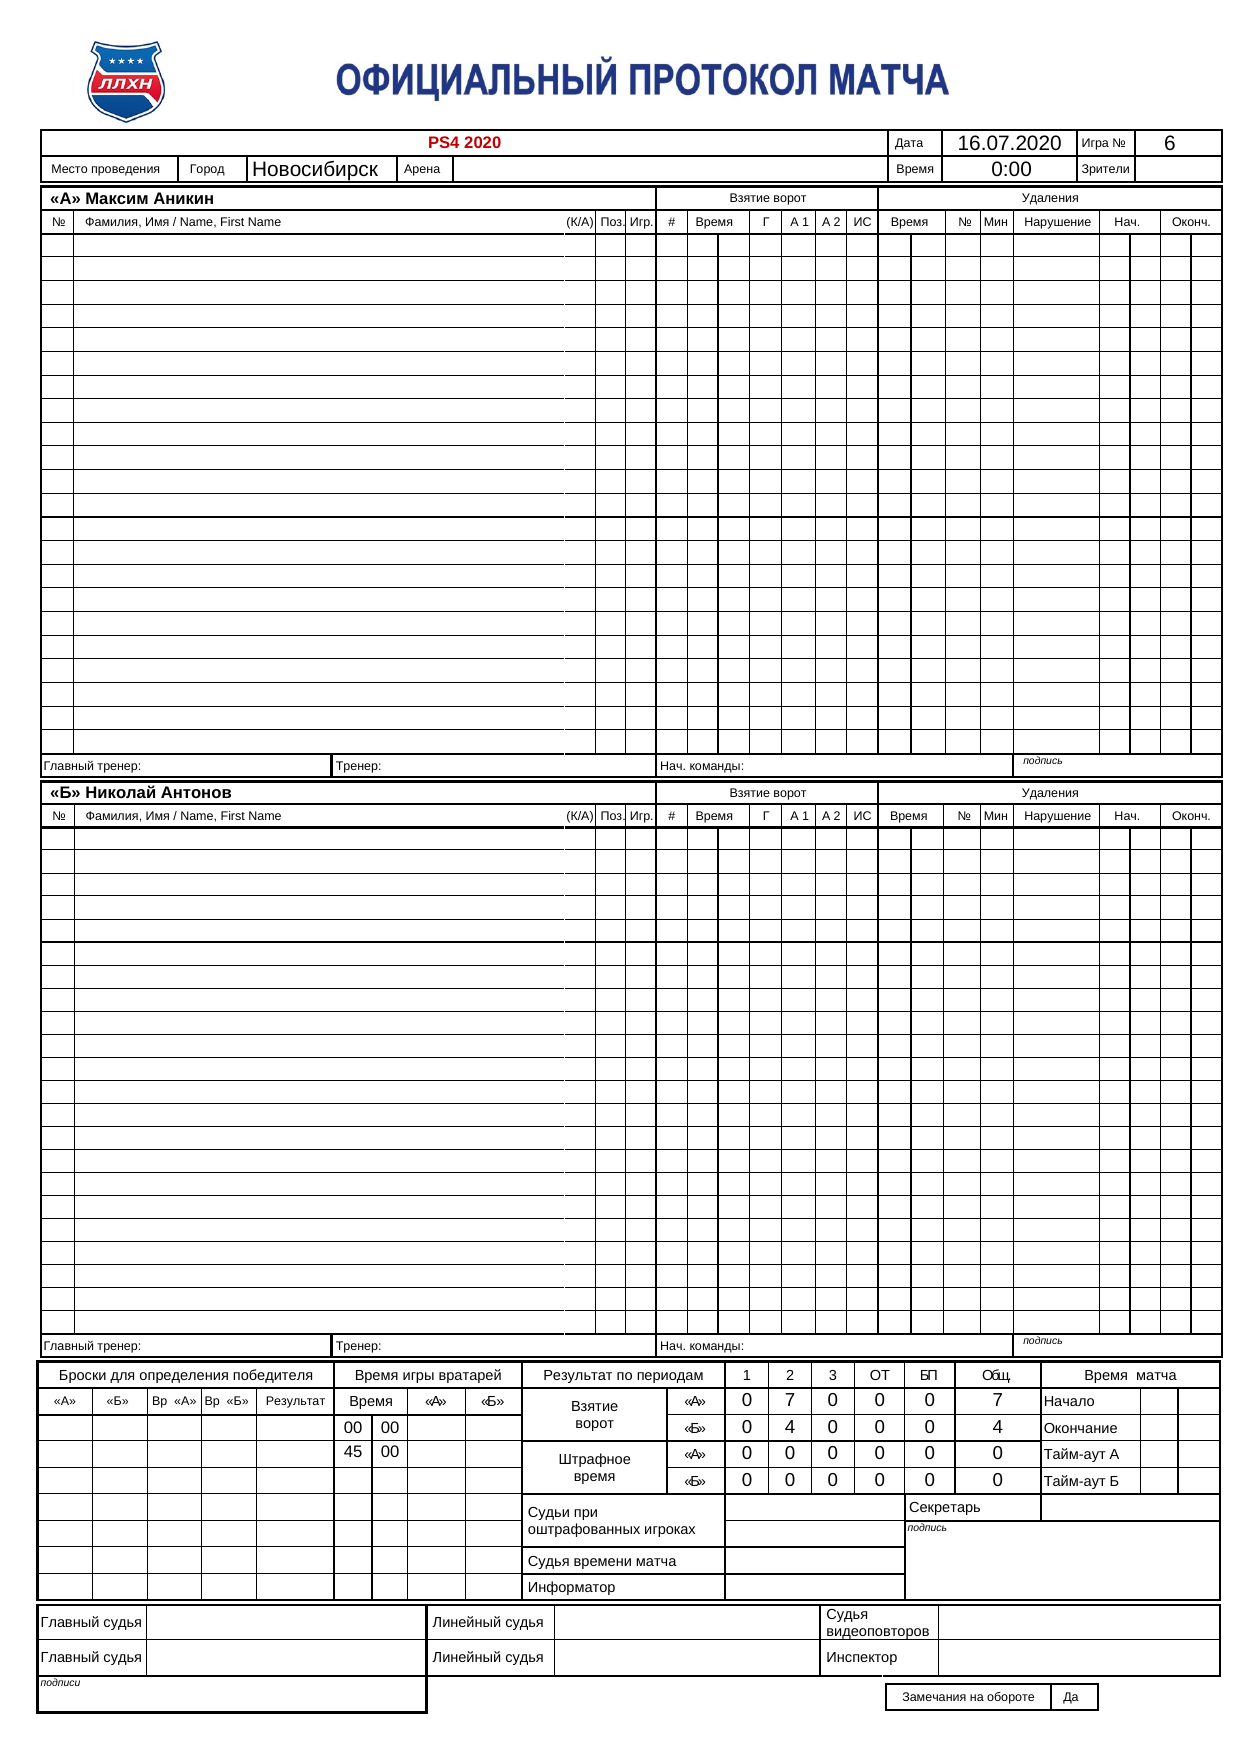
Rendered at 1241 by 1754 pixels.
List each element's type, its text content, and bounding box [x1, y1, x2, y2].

table_header Время матча [1042, 1363, 1219, 1387]
table_cell [816, 920, 846, 941]
table_cell Судьи при оштрафованных игроках [523, 1495, 724, 1546]
table_cell [782, 1242, 815, 1264]
table_cell [657, 494, 687, 516]
table_cell [257, 1494, 333, 1520]
table_cell [565, 1196, 595, 1218]
table_cell [75, 1288, 564, 1310]
table_cell [816, 446, 846, 469]
table_cell [912, 305, 945, 327]
table_cell [657, 423, 687, 445]
table_cell [335, 1574, 371, 1599]
table_cell [782, 1173, 815, 1195]
table_cell [74, 423, 564, 445]
table_cell [981, 659, 1013, 682]
table_cell [944, 1196, 980, 1218]
table_cell [912, 494, 945, 516]
table_cell [782, 683, 815, 706]
table_cell [847, 989, 877, 1011]
table_cell [626, 612, 655, 634]
table_cell [1042, 1495, 1219, 1520]
table_cell [816, 683, 846, 706]
table_cell [1131, 874, 1160, 895]
table_cell [565, 257, 595, 280]
table_cell [688, 1104, 717, 1126]
table_cell [42, 1219, 74, 1241]
table_cell [912, 1035, 943, 1057]
table_cell [944, 1127, 980, 1149]
table_cell Зрители [1078, 157, 1134, 181]
table_cell Тайм-аут Б [1042, 1468, 1140, 1493]
table_cell [626, 305, 655, 327]
table_cell [688, 518, 717, 540]
table_cell [1131, 1081, 1160, 1103]
table_cell [1100, 920, 1129, 941]
table_cell [750, 446, 781, 469]
table_cell [879, 966, 910, 987]
table_cell [1161, 1219, 1190, 1241]
table_cell [981, 683, 1013, 706]
table_cell [719, 1150, 749, 1172]
table_cell [981, 874, 1013, 895]
table_cell [74, 399, 564, 422]
table_cell [912, 1242, 943, 1264]
table_cell [1161, 896, 1190, 918]
table_cell [626, 1311, 655, 1333]
table_cell [1014, 636, 1099, 658]
table_cell [596, 376, 625, 398]
table_cell [1014, 1311, 1099, 1333]
table_cell [782, 1127, 815, 1149]
table_cell [1014, 1265, 1099, 1287]
table_cell Г [750, 805, 781, 826]
table_cell [1192, 235, 1221, 256]
table_cell [946, 707, 980, 729]
table_cell [688, 235, 717, 256]
table_cell [1161, 966, 1190, 987]
table_cell [847, 874, 877, 895]
table_header «Б» Николай Антонов [42, 783, 655, 803]
table_cell [657, 588, 687, 611]
table_cell [1131, 943, 1160, 964]
table_cell [981, 966, 1013, 987]
table_cell [782, 1265, 815, 1287]
table_cell [626, 541, 655, 564]
table_cell [944, 829, 980, 849]
table_cell [847, 305, 877, 327]
table_cell [719, 730, 749, 753]
table_cell [596, 352, 625, 374]
table_cell [688, 1058, 717, 1079]
table_cell [373, 1547, 407, 1573]
table_cell [1100, 446, 1129, 469]
table_cell 7 [956, 1389, 1040, 1413]
table_cell [912, 1058, 943, 1079]
table_cell [1131, 1104, 1160, 1126]
table_cell [565, 989, 595, 1011]
table_cell [1161, 423, 1190, 445]
table_cell [626, 518, 655, 540]
table_cell [981, 707, 1013, 729]
table_cell [1014, 943, 1099, 964]
table_cell Фамилия, Имя / Name, First Name [74, 211, 565, 233]
table_cell [657, 470, 687, 493]
table_header 2 [769, 1363, 811, 1387]
table_cell [42, 1173, 74, 1195]
table_cell [981, 541, 1013, 564]
table_cell [719, 874, 749, 895]
table_cell [847, 829, 877, 849]
table_header Время игры вратарей [335, 1363, 521, 1387]
table_cell [1014, 612, 1099, 634]
table_cell [981, 1012, 1013, 1033]
table_cell 00 [373, 1441, 407, 1467]
table_cell # [657, 805, 687, 826]
table_cell [74, 612, 564, 634]
table_cell [1014, 1104, 1099, 1126]
table_cell [1100, 1127, 1129, 1149]
table_cell [74, 446, 564, 469]
table_cell [782, 920, 815, 941]
table_cell [1192, 874, 1221, 895]
table_cell [1192, 1150, 1221, 1172]
table_cell [912, 1265, 943, 1287]
table_cell [816, 235, 846, 256]
table_cell [1014, 588, 1099, 611]
table_cell [981, 1058, 1013, 1079]
table_cell [42, 850, 74, 872]
table_cell [816, 989, 846, 1011]
table_cell [626, 1173, 655, 1195]
table_cell [1161, 281, 1190, 303]
table_header Дата [889, 131, 941, 155]
table_cell [688, 920, 717, 941]
table_cell [1100, 1265, 1129, 1287]
table_cell 4 [769, 1415, 811, 1440]
table_cell [596, 989, 625, 1011]
table_cell [847, 1242, 877, 1264]
table_cell [981, 920, 1013, 941]
table_cell [688, 305, 717, 327]
table_cell [879, 1104, 910, 1126]
table_cell [596, 235, 625, 256]
table_cell [596, 730, 625, 753]
table_cell [1100, 966, 1129, 987]
table_cell [1141, 1468, 1177, 1493]
table_cell [39, 1574, 92, 1599]
table_cell Окончание [1042, 1415, 1140, 1440]
table_cell Секретарь [906, 1495, 1040, 1520]
table_cell [816, 352, 846, 374]
table_cell [626, 943, 655, 964]
table_cell [879, 423, 910, 445]
table_cell [39, 1521, 92, 1546]
table_cell [42, 683, 73, 706]
table_cell [596, 683, 625, 706]
table_cell Тренер: [333, 1335, 655, 1356]
table_cell [847, 659, 877, 682]
table_cell [719, 850, 749, 872]
table_cell [408, 1416, 465, 1440]
table_cell [596, 257, 625, 280]
table_cell [1100, 683, 1129, 706]
table_cell [626, 565, 655, 587]
table_cell [42, 1035, 74, 1057]
table_cell [1192, 612, 1221, 634]
table_cell [42, 1288, 74, 1310]
table_cell [1131, 257, 1160, 280]
table_cell [719, 612, 749, 634]
table_cell [816, 1058, 846, 1079]
table_cell [750, 707, 781, 729]
table_cell [1192, 659, 1221, 682]
table_cell [816, 1242, 846, 1264]
table_cell [688, 588, 717, 611]
table_cell [847, 376, 877, 398]
table_cell [657, 1081, 687, 1103]
table_cell [879, 683, 910, 706]
table_cell [1014, 920, 1099, 941]
table_cell [1131, 352, 1160, 374]
table_cell [565, 494, 595, 516]
table_header «А» Максим Аникин [42, 188, 655, 209]
table_cell [1161, 1058, 1190, 1079]
table_cell [944, 850, 980, 872]
table_cell [912, 541, 945, 564]
table_cell [688, 989, 717, 1011]
table_cell [750, 683, 781, 706]
table_cell [657, 305, 687, 327]
table_cell Нач. команды: [657, 1335, 1012, 1356]
table_cell 45 [335, 1441, 371, 1467]
table_cell [626, 1150, 655, 1172]
table_cell ИС [847, 211, 877, 233]
table_cell [565, 423, 595, 445]
table_cell [1100, 1196, 1129, 1218]
table_cell [626, 874, 655, 895]
table_cell Оконч. [1161, 805, 1221, 826]
table_cell [596, 1311, 625, 1333]
table_cell [879, 1219, 910, 1241]
table_cell [719, 399, 749, 422]
table_cell [657, 1035, 687, 1057]
table_cell [688, 1035, 717, 1057]
table_cell [847, 1219, 877, 1241]
table_cell [565, 1104, 595, 1126]
table_cell [946, 376, 980, 398]
table_cell Главный тренер: [42, 1335, 330, 1356]
table_cell [42, 1127, 74, 1149]
table_cell [816, 1311, 846, 1333]
table_cell «Б» [668, 1468, 724, 1493]
table_cell Нарушение [1014, 805, 1099, 826]
table_cell [912, 399, 945, 422]
table_cell [657, 446, 687, 469]
table_cell [626, 636, 655, 658]
table_cell [879, 1150, 910, 1172]
table_cell [596, 612, 625, 634]
table_cell [148, 1521, 201, 1546]
table_cell [688, 1127, 717, 1149]
table_cell [1192, 352, 1221, 374]
table_cell [816, 281, 846, 303]
table_cell [750, 541, 781, 564]
table_cell [847, 1150, 877, 1172]
table_cell 00 [335, 1416, 371, 1440]
table_cell [782, 1058, 815, 1079]
table_cell [981, 518, 1013, 540]
table_cell [1161, 1127, 1190, 1149]
table_cell [750, 352, 781, 374]
table_cell подписи [39, 1677, 425, 1711]
table_cell 0 [769, 1442, 811, 1467]
table_cell Главный судья [39, 1606, 146, 1639]
table_cell [1131, 850, 1160, 872]
table_cell [565, 518, 595, 540]
table_cell [596, 281, 625, 303]
table_cell [1131, 376, 1160, 398]
table_cell [944, 1058, 980, 1079]
table_cell [912, 943, 943, 964]
table_cell [596, 518, 625, 540]
table_cell [626, 1104, 655, 1126]
table_cell [688, 1081, 717, 1103]
table_cell [75, 1150, 564, 1172]
table_cell [1131, 1265, 1160, 1287]
table_cell Линейный судья [428, 1640, 554, 1675]
table_cell [719, 470, 749, 493]
table_cell [981, 565, 1013, 587]
table_cell [657, 989, 687, 1011]
table_header 16.07.2020 [943, 131, 1076, 155]
table_cell [1192, 541, 1221, 564]
table_cell [688, 494, 717, 516]
table_cell [626, 423, 655, 445]
table_cell [1179, 1389, 1219, 1413]
table_header Да [1052, 1685, 1097, 1709]
table_cell [912, 423, 945, 445]
table_cell [782, 829, 815, 849]
table_cell [782, 1311, 815, 1333]
table_cell [782, 328, 815, 351]
table_cell [1014, 281, 1099, 303]
table_cell [1192, 423, 1221, 445]
table_cell № [42, 211, 73, 233]
table_cell № [42, 805, 74, 826]
table_cell [1100, 659, 1129, 682]
table_cell [42, 565, 73, 587]
table_cell [879, 1127, 910, 1149]
table_cell [626, 257, 655, 280]
table_cell [1192, 588, 1221, 611]
table_cell [944, 874, 980, 895]
table_cell [565, 896, 595, 918]
table_cell [782, 659, 815, 682]
table_cell [1099, 1682, 1220, 1711]
table_cell [42, 730, 73, 753]
table_cell [42, 1242, 74, 1264]
table_cell [816, 588, 846, 611]
table_cell [75, 1081, 564, 1103]
table_cell [75, 1012, 564, 1033]
table_cell [912, 1012, 943, 1033]
table_cell [335, 1468, 371, 1493]
table_cell [75, 829, 564, 849]
table_cell [879, 1035, 910, 1057]
table_cell [596, 1288, 625, 1310]
table_cell [1100, 588, 1129, 611]
table_cell [981, 376, 1013, 398]
table_cell [596, 636, 625, 658]
table_cell [1192, 470, 1221, 493]
table_cell [782, 257, 815, 280]
table_cell [1192, 636, 1221, 658]
table_cell [847, 1104, 877, 1126]
table_cell [719, 423, 749, 445]
table_cell [688, 874, 717, 895]
table_cell [335, 1521, 371, 1546]
table_cell [42, 376, 73, 398]
table_cell [1131, 399, 1160, 422]
table_cell [847, 541, 877, 564]
table_cell [816, 1173, 846, 1195]
table_cell [75, 1219, 564, 1241]
table_cell [596, 399, 625, 422]
table_cell [555, 1606, 819, 1639]
table_cell [1131, 707, 1160, 729]
table_cell [626, 730, 655, 753]
table_cell [1161, 399, 1190, 422]
table_cell [565, 328, 595, 351]
table_cell [657, 1288, 687, 1310]
table_cell [1131, 896, 1160, 918]
table_cell [847, 1265, 877, 1287]
table_cell [981, 235, 1013, 256]
table_cell [816, 1104, 846, 1126]
table_cell [408, 1441, 465, 1467]
table_cell [719, 1288, 749, 1310]
table_cell [565, 707, 595, 729]
table_cell [1161, 352, 1190, 374]
table_cell [1161, 1265, 1190, 1287]
table_cell [596, 1242, 625, 1264]
table_cell [816, 850, 846, 872]
table_cell [1161, 989, 1190, 1011]
table_cell (К/А) [565, 805, 595, 826]
table_cell [657, 683, 687, 706]
table_cell [719, 305, 749, 327]
table_cell [782, 470, 815, 493]
table_cell [42, 874, 74, 895]
table_cell [847, 943, 877, 964]
table_cell [816, 565, 846, 587]
table_cell [688, 352, 717, 374]
table_cell [1161, 920, 1190, 941]
table_cell [42, 1265, 74, 1287]
table_cell [750, 989, 781, 1011]
table_cell [42, 1012, 74, 1033]
table_cell [75, 1127, 564, 1149]
table_cell Результат [257, 1389, 333, 1413]
picture [5, 28, 1179, 129]
table_cell [688, 636, 717, 658]
table_cell [596, 305, 625, 327]
table_cell [1179, 1441, 1219, 1467]
table_cell [688, 1173, 717, 1195]
table_cell [596, 565, 625, 587]
table_cell [1100, 257, 1129, 280]
table_cell [719, 494, 749, 516]
table_cell [879, 470, 910, 493]
table_cell [816, 1127, 846, 1149]
table_header Взятие ворот [657, 188, 877, 209]
table_cell [657, 730, 687, 753]
table_cell # [657, 211, 687, 233]
table_cell [1192, 1012, 1221, 1033]
table_cell [202, 1574, 256, 1599]
table_cell Фамилия, Имя / Name, First Name [75, 805, 565, 826]
table_cell [565, 565, 595, 587]
table_cell 0 [726, 1389, 768, 1413]
table_cell [688, 541, 717, 564]
table_cell [93, 1416, 147, 1440]
table_cell [657, 1173, 687, 1195]
table_cell [657, 896, 687, 918]
table_cell [565, 659, 595, 682]
table_cell Нач. [1100, 805, 1160, 826]
table_cell [596, 943, 625, 964]
table_cell [944, 1012, 980, 1033]
table_cell «А» [668, 1442, 724, 1467]
table_cell [626, 1265, 655, 1287]
table_cell [688, 730, 717, 753]
table_cell [719, 707, 749, 729]
table_cell [1192, 257, 1221, 280]
table_cell [847, 446, 877, 469]
table_cell [408, 1468, 465, 1493]
table_cell [1100, 376, 1129, 398]
table_cell [1161, 376, 1190, 398]
table_cell [1161, 446, 1190, 469]
table_cell [816, 541, 846, 564]
table_cell [596, 1081, 625, 1103]
table_cell [912, 850, 943, 872]
table_cell [750, 588, 781, 611]
table_cell [626, 659, 655, 682]
table_cell [626, 896, 655, 918]
table_cell 7 [769, 1389, 811, 1413]
table_cell [719, 1242, 749, 1264]
table_cell [946, 612, 980, 634]
table_cell [912, 989, 943, 1011]
table_cell [1131, 305, 1160, 327]
table_cell [1014, 1288, 1099, 1310]
table_cell [719, 1035, 749, 1057]
table_cell [75, 1058, 564, 1079]
table_cell [1014, 470, 1099, 493]
table_cell [1131, 1012, 1160, 1033]
table_cell [944, 1265, 980, 1287]
table_cell [657, 399, 687, 422]
table_cell [1014, 1173, 1099, 1195]
table_cell [946, 659, 980, 682]
table_cell [42, 1311, 74, 1333]
table_cell [1014, 1196, 1099, 1218]
table_cell [912, 683, 945, 706]
table_cell [981, 423, 1013, 445]
table_cell [750, 850, 781, 872]
table_cell [1014, 1058, 1099, 1079]
table_cell [688, 1219, 717, 1241]
table_cell [596, 1104, 625, 1126]
table_cell Взятие ворот [523, 1389, 666, 1440]
table_cell [688, 281, 717, 303]
table_cell подпись [1014, 1335, 1221, 1356]
table_cell [750, 730, 781, 753]
table_cell [1141, 1415, 1177, 1440]
table_cell А 1 [782, 805, 815, 826]
table_cell [946, 281, 980, 303]
table_cell [879, 850, 910, 872]
table_cell [750, 1035, 781, 1057]
table_cell [816, 896, 846, 918]
table_cell «А» [408, 1389, 465, 1413]
table_cell [750, 281, 781, 303]
table_cell 0 [769, 1468, 811, 1493]
table_cell [879, 1242, 910, 1264]
table_cell [750, 612, 781, 634]
table_cell [1100, 423, 1129, 445]
table_cell [688, 446, 717, 469]
table_cell [657, 874, 687, 895]
table_header 3 [812, 1363, 854, 1387]
table_cell [657, 1265, 687, 1287]
table_cell [1014, 1035, 1099, 1057]
table_cell [1131, 636, 1160, 658]
table_cell 0 [812, 1468, 854, 1493]
table_cell 0 [905, 1389, 954, 1413]
table_cell [816, 1081, 846, 1103]
table_cell [1179, 1468, 1219, 1493]
table_header Результат по периодам [523, 1363, 724, 1387]
table_cell [565, 470, 595, 493]
table_cell Тренер: [333, 755, 655, 776]
table_cell [879, 399, 910, 422]
table_cell [93, 1521, 147, 1546]
table_cell [944, 1219, 980, 1241]
table_cell [42, 281, 73, 303]
table_cell «Б» [668, 1415, 724, 1440]
table_cell [750, 636, 781, 658]
table_cell [981, 1311, 1013, 1333]
table_cell [879, 1081, 910, 1103]
table_cell [626, 1288, 655, 1310]
table_cell [912, 257, 945, 280]
table_cell [719, 328, 749, 351]
table_cell [39, 1441, 92, 1467]
table_cell Вр «А» [148, 1389, 201, 1413]
table_cell Поз. [596, 805, 625, 826]
table_cell 0 [812, 1442, 854, 1467]
table_cell [879, 730, 910, 753]
table_cell [626, 1219, 655, 1241]
table_cell [1161, 305, 1190, 327]
table_cell [42, 423, 73, 445]
table_cell [596, 1035, 625, 1057]
table_cell [726, 1521, 904, 1546]
table_cell [816, 874, 846, 895]
table_cell [202, 1416, 256, 1440]
table_cell [626, 829, 655, 849]
table_cell [719, 1127, 749, 1149]
table_cell [565, 1150, 595, 1172]
table_cell А 1 [782, 211, 815, 233]
table_cell [373, 1468, 407, 1493]
table_cell [981, 1035, 1013, 1057]
table_cell [688, 1288, 717, 1310]
table_cell [42, 659, 73, 682]
table_cell [596, 1219, 625, 1241]
table_cell [1100, 470, 1129, 493]
table_cell [912, 829, 943, 849]
table_cell Г [750, 211, 781, 233]
table_cell Главный тренер: [42, 755, 330, 776]
table_cell [596, 541, 625, 564]
table_cell [719, 920, 749, 941]
table_cell [657, 659, 687, 682]
table_cell [1161, 1311, 1190, 1333]
table_cell [847, 1035, 877, 1057]
table_cell [816, 636, 846, 658]
table_cell [42, 257, 73, 280]
table_cell [75, 1242, 564, 1264]
table_cell [944, 1081, 980, 1103]
table_cell [596, 1012, 625, 1033]
table_cell [1192, 565, 1221, 587]
table_cell [466, 1547, 521, 1573]
table_cell [981, 588, 1013, 611]
table_cell [42, 943, 74, 964]
table_cell [782, 943, 815, 964]
table_cell [688, 829, 717, 849]
table_cell [879, 920, 910, 941]
table_cell [981, 850, 1013, 872]
table_cell [596, 920, 625, 941]
table_cell [944, 1150, 980, 1172]
table_cell [981, 1104, 1013, 1126]
table_cell [981, 1150, 1013, 1172]
table_cell [688, 257, 717, 280]
table_cell [981, 1219, 1013, 1241]
table_cell [981, 896, 1013, 918]
table_cell [719, 235, 749, 256]
table_cell [912, 470, 945, 493]
table_cell [1192, 399, 1221, 422]
table_cell [565, 1265, 595, 1287]
table_cell [1100, 850, 1129, 872]
table_cell [565, 352, 595, 374]
table_cell [688, 612, 717, 634]
table_cell [74, 257, 564, 280]
table_cell [1192, 1127, 1221, 1149]
table_cell Оконч. [1161, 211, 1221, 233]
table_cell [657, 352, 687, 374]
table_cell [1100, 829, 1129, 849]
table_cell [1131, 518, 1160, 540]
table_cell [750, 1104, 781, 1126]
table_cell [879, 829, 910, 849]
table_cell [782, 1012, 815, 1033]
table_cell [626, 1012, 655, 1033]
table_cell [1014, 376, 1099, 398]
table_cell [719, 281, 749, 303]
table_cell [1100, 235, 1129, 256]
table_cell [596, 588, 625, 611]
table_cell [657, 920, 687, 941]
table_cell [688, 1150, 717, 1172]
table_cell [42, 636, 73, 658]
table_cell [626, 989, 655, 1011]
table_cell [1100, 1173, 1129, 1195]
table_cell [1100, 896, 1129, 918]
table_cell [782, 399, 815, 422]
table_cell [1100, 518, 1129, 540]
table_cell [1100, 636, 1129, 658]
table_cell [879, 257, 910, 280]
table_cell [74, 305, 564, 327]
table_cell [657, 376, 687, 398]
table_cell [1192, 1035, 1221, 1057]
table_header 6 [1136, 131, 1221, 155]
table_cell [981, 257, 1013, 280]
table_cell [596, 1058, 625, 1079]
table_cell [565, 1311, 595, 1333]
table_cell [1131, 730, 1160, 753]
table_cell [1014, 565, 1099, 587]
table_cell [719, 659, 749, 682]
table_cell [1131, 281, 1160, 303]
table_cell [1192, 707, 1221, 729]
table_cell [719, 1012, 749, 1033]
table_cell [750, 423, 781, 445]
table_cell [428, 1677, 882, 1711]
table_cell [257, 1521, 333, 1546]
table_cell [202, 1494, 256, 1520]
table_cell [879, 352, 910, 374]
table_cell [74, 235, 564, 256]
table_cell [657, 1150, 687, 1172]
table_cell [466, 1416, 521, 1440]
table_cell [879, 874, 910, 895]
table_cell [816, 376, 846, 398]
table_cell [565, 399, 595, 422]
table_cell [74, 541, 564, 564]
table_cell [847, 235, 877, 256]
table_cell № [944, 805, 980, 826]
table_cell [847, 683, 877, 706]
table_cell [944, 1242, 980, 1264]
table_cell [626, 494, 655, 516]
table_cell [1100, 874, 1129, 895]
table_cell [782, 518, 815, 540]
table_cell [657, 1196, 687, 1218]
table_cell [596, 829, 625, 849]
table_cell [626, 470, 655, 493]
table_cell [408, 1574, 465, 1599]
table_cell [74, 707, 564, 729]
table_cell [719, 943, 749, 964]
table_cell [657, 1311, 687, 1333]
table_cell [879, 1173, 910, 1195]
table_cell [1161, 1196, 1190, 1218]
table_cell [42, 707, 73, 729]
table_cell [657, 636, 687, 658]
table_cell [688, 707, 717, 729]
table_cell [75, 1196, 564, 1218]
table_cell [750, 1242, 781, 1264]
table_cell [75, 1311, 564, 1333]
table_cell [750, 966, 781, 987]
table_cell [816, 730, 846, 753]
table_cell [944, 989, 980, 1011]
table_cell [1014, 423, 1099, 445]
table_cell [657, 565, 687, 587]
table_cell Поз. [596, 211, 625, 233]
table_cell [626, 588, 655, 611]
table_cell [750, 1311, 781, 1333]
table_cell [847, 423, 877, 445]
table_cell [42, 446, 73, 469]
table_cell [782, 1288, 815, 1310]
table_cell [257, 1547, 333, 1573]
table_cell [1161, 1242, 1190, 1264]
table_cell [944, 966, 980, 987]
table_cell [750, 1219, 781, 1241]
table_header Общ. [956, 1363, 1040, 1387]
table_cell [1131, 588, 1160, 611]
table_cell [688, 896, 717, 918]
table_cell [1014, 328, 1099, 351]
table_cell [1192, 920, 1221, 941]
table_cell [719, 376, 749, 398]
table_cell [719, 636, 749, 658]
table_cell [565, 1219, 595, 1241]
table_cell [1192, 494, 1221, 516]
table_cell [657, 257, 687, 280]
table_cell [1192, 1219, 1221, 1241]
table_cell [688, 659, 717, 682]
table_cell [1161, 829, 1190, 849]
table_cell [912, 1196, 943, 1218]
table_cell [1161, 943, 1190, 964]
table_cell [1192, 829, 1221, 849]
table_cell [42, 612, 73, 634]
table_cell [75, 1173, 564, 1195]
table_cell [596, 1173, 625, 1195]
table_cell [1161, 1150, 1190, 1172]
table_cell [74, 683, 564, 706]
table_cell [93, 1547, 147, 1573]
table_cell [719, 1058, 749, 1079]
table_cell [42, 1104, 74, 1126]
table_cell [946, 328, 980, 351]
table_cell [75, 920, 564, 941]
table_cell [408, 1521, 465, 1546]
table_cell [1179, 1415, 1219, 1440]
table_cell [719, 829, 749, 849]
table_cell Место проведения [42, 157, 177, 181]
table_cell [816, 1150, 846, 1172]
table_cell [565, 588, 595, 611]
table_cell [1014, 352, 1099, 374]
table_cell [688, 470, 717, 493]
table_cell [42, 829, 74, 849]
table_cell [1131, 1173, 1160, 1195]
table_cell [1014, 1012, 1099, 1033]
table_cell [1014, 305, 1099, 327]
table_cell подпись [1014, 755, 1221, 776]
table_cell [1014, 829, 1099, 849]
table_cell [74, 376, 564, 398]
table_cell [1161, 1288, 1190, 1310]
table_cell 0 [905, 1468, 954, 1493]
table_cell [719, 565, 749, 587]
table_cell [1192, 1265, 1221, 1287]
table_cell [1192, 730, 1221, 753]
table_cell [816, 1219, 846, 1241]
table_cell [1192, 305, 1221, 327]
table_cell [1014, 494, 1099, 516]
table_cell [750, 1288, 781, 1310]
table_cell [1131, 966, 1160, 987]
table_cell [565, 683, 595, 706]
table_cell Главный судья [39, 1640, 146, 1675]
table_cell [42, 352, 73, 374]
table_cell [981, 612, 1013, 634]
table_cell [1131, 470, 1160, 493]
table_cell [816, 305, 846, 327]
table_cell [1131, 1288, 1160, 1310]
table_cell [202, 1547, 256, 1573]
table_cell [782, 305, 815, 327]
table_cell [1131, 829, 1160, 849]
table_cell [1161, 612, 1190, 634]
table_cell [74, 518, 564, 540]
table_cell [816, 1265, 846, 1287]
table_cell [1131, 328, 1160, 351]
table_cell [688, 1012, 717, 1033]
table_cell [1131, 235, 1160, 256]
table_cell [847, 1173, 877, 1195]
table_cell [1100, 1012, 1129, 1033]
table_cell [750, 1150, 781, 1172]
table_cell [42, 1150, 74, 1172]
table_cell [912, 376, 945, 398]
table_cell [373, 1574, 407, 1599]
table_cell [466, 1468, 521, 1493]
table_cell [879, 328, 910, 351]
table_cell [847, 636, 877, 658]
table_cell [782, 1081, 815, 1103]
table_cell Судья времени матча [523, 1548, 724, 1573]
table_cell [626, 966, 655, 987]
table_cell [816, 1035, 846, 1057]
table_cell [719, 352, 749, 374]
table_cell [373, 1521, 407, 1546]
table_cell [750, 1058, 781, 1079]
table_cell [816, 470, 846, 493]
table_cell [782, 874, 815, 895]
table_cell [257, 1468, 333, 1493]
table_cell [657, 1242, 687, 1264]
table_cell [946, 588, 980, 611]
table_cell [688, 943, 717, 964]
table_cell [912, 235, 945, 256]
table_cell [879, 989, 910, 1011]
table_cell [657, 612, 687, 634]
table_cell [657, 1219, 687, 1241]
table_cell [596, 446, 625, 469]
table_cell [596, 1127, 625, 1149]
table_cell [847, 1058, 877, 1079]
table_cell [847, 1196, 877, 1218]
table_cell [1131, 683, 1160, 706]
table_cell [1131, 1311, 1160, 1333]
table_cell [93, 1468, 147, 1493]
table_cell [1161, 874, 1190, 895]
table_cell [688, 328, 717, 351]
table_cell Тайм-аут А [1042, 1441, 1140, 1467]
table_cell [719, 683, 749, 706]
table_cell [750, 470, 781, 493]
table_cell Нарушение [1014, 211, 1099, 233]
table_cell [42, 235, 73, 256]
table_cell [847, 565, 877, 587]
table_cell [1161, 328, 1190, 351]
table_cell [782, 281, 815, 303]
table_cell [565, 446, 595, 469]
table_header 1 [726, 1363, 768, 1387]
table_cell [1131, 565, 1160, 587]
table_cell [1131, 1127, 1160, 1149]
table_cell [816, 612, 846, 634]
table_cell [1192, 376, 1221, 398]
table_cell [750, 235, 781, 256]
table_cell [1014, 683, 1099, 706]
table_cell [626, 1058, 655, 1079]
table_cell [782, 1035, 815, 1057]
table_cell [626, 1242, 655, 1264]
table_cell [1100, 1104, 1129, 1126]
table_cell [847, 399, 877, 422]
table_cell [1131, 446, 1160, 469]
table_cell [912, 896, 943, 918]
table_cell [1161, 494, 1190, 516]
table_cell [1161, 683, 1190, 706]
table_cell [912, 636, 945, 658]
table_cell [946, 446, 980, 469]
table_cell [879, 659, 910, 682]
table_cell [816, 966, 846, 987]
table_cell [946, 352, 980, 374]
table_cell [565, 1081, 595, 1103]
table_cell 0 [905, 1415, 954, 1440]
table_cell [688, 423, 717, 445]
table_cell [944, 1035, 980, 1057]
table_cell [1014, 707, 1099, 729]
table_cell [981, 829, 1013, 849]
table_cell [879, 707, 910, 729]
table_cell [1100, 1081, 1129, 1103]
table_cell [657, 541, 687, 564]
table_cell [42, 305, 73, 327]
table_cell [946, 423, 980, 445]
table_cell [74, 494, 564, 516]
table_cell [75, 874, 564, 895]
table_cell [750, 305, 781, 327]
table_cell [1131, 494, 1160, 516]
table_cell [912, 966, 943, 987]
table_cell [1014, 1081, 1099, 1103]
table_cell [912, 707, 945, 729]
table_cell [1141, 1389, 1177, 1413]
table_cell [879, 1058, 910, 1079]
table_cell [782, 730, 815, 753]
table_cell [1192, 896, 1221, 918]
table_cell [42, 1081, 74, 1103]
table_cell [847, 518, 877, 540]
table_cell [879, 235, 910, 256]
table_cell [148, 1494, 201, 1520]
table_header Взятие ворот [657, 783, 877, 803]
table_cell [847, 281, 877, 303]
table_cell [847, 257, 877, 280]
table_cell Время [879, 211, 945, 233]
table_cell [1014, 989, 1099, 1011]
table_cell [565, 1242, 595, 1264]
table_cell [981, 446, 1013, 469]
table_cell [75, 1104, 564, 1126]
table_cell [626, 281, 655, 303]
table_cell [719, 1219, 749, 1241]
table_cell [1131, 659, 1160, 682]
table_cell [1100, 1242, 1129, 1264]
table_cell [782, 1104, 815, 1126]
table_cell [879, 612, 910, 634]
table_cell [946, 518, 980, 540]
table_cell [912, 328, 945, 351]
table_cell [719, 1173, 749, 1195]
table_cell [596, 896, 625, 918]
table_cell [1014, 1219, 1099, 1241]
table_cell [466, 1574, 521, 1599]
table_cell [626, 1035, 655, 1057]
table_cell [981, 352, 1013, 374]
table_cell [912, 659, 945, 682]
table_cell [408, 1494, 465, 1520]
table_cell [657, 829, 687, 849]
table_cell [1100, 1058, 1129, 1079]
table_cell [782, 235, 815, 256]
table_cell [946, 730, 980, 753]
table_cell [879, 1012, 910, 1033]
table_cell [1100, 730, 1129, 753]
table_cell [596, 850, 625, 872]
table_cell [879, 281, 910, 303]
table_cell [148, 1547, 201, 1573]
table_cell [565, 920, 595, 941]
table_cell [946, 257, 980, 280]
table_cell [626, 1127, 655, 1149]
table_cell [657, 281, 687, 303]
table_cell [42, 541, 73, 564]
table_cell [565, 874, 595, 895]
table_cell [912, 1104, 943, 1126]
table_cell 0 [855, 1389, 904, 1413]
table_cell [750, 896, 781, 918]
table_cell [1192, 1081, 1221, 1103]
table_header PS4 2020 [42, 131, 887, 155]
table_cell [565, 612, 595, 634]
table_cell [74, 636, 564, 658]
table_cell [626, 1196, 655, 1218]
table_cell [946, 683, 980, 706]
table_cell [657, 1127, 687, 1149]
table_cell Начало [1042, 1389, 1140, 1413]
table_cell [42, 1058, 74, 1079]
table_cell [1100, 352, 1129, 374]
table_cell [1100, 943, 1129, 964]
table_cell [750, 328, 781, 351]
table_cell [782, 850, 815, 872]
table_cell [847, 896, 877, 918]
table_cell [1131, 1196, 1160, 1218]
table_cell [946, 399, 980, 422]
table_cell 00 [373, 1416, 407, 1440]
table_cell [335, 1547, 371, 1573]
table_cell [912, 1288, 943, 1310]
table_cell [657, 1012, 687, 1033]
table_cell [750, 494, 781, 516]
table_cell [596, 423, 625, 445]
table_cell [946, 470, 980, 493]
table_cell [1014, 1242, 1099, 1264]
table_cell [1192, 966, 1221, 987]
table_header Удаления [879, 188, 1221, 209]
table_cell [1014, 257, 1099, 280]
table_cell [1014, 874, 1099, 895]
table_cell [74, 565, 564, 587]
table_cell [1014, 896, 1099, 918]
table_cell [912, 1219, 943, 1241]
table_cell [74, 470, 564, 493]
table_cell [1161, 470, 1190, 493]
table_cell [657, 328, 687, 351]
table_cell [1131, 1219, 1160, 1241]
table_cell [981, 305, 1013, 327]
table_cell [626, 683, 655, 706]
table_cell [657, 850, 687, 872]
table_cell [1161, 1035, 1190, 1057]
table_cell Время [335, 1389, 407, 1413]
table_cell 0 [726, 1442, 768, 1467]
table_cell [1192, 683, 1221, 706]
table_cell [847, 352, 877, 374]
table_cell [1131, 1150, 1160, 1172]
table_cell [946, 305, 980, 327]
table_cell [657, 943, 687, 964]
table_cell [944, 1173, 980, 1195]
table_cell [1192, 281, 1221, 303]
table_cell [750, 1173, 781, 1195]
table_header ОТ [855, 1363, 904, 1387]
table_cell [202, 1468, 256, 1493]
table_cell [596, 659, 625, 682]
table_cell [816, 257, 846, 280]
table_cell [565, 1127, 595, 1149]
table_cell [93, 1494, 147, 1520]
table_cell [883, 1677, 1220, 1681]
table_cell [1100, 494, 1129, 516]
table_cell [750, 1196, 781, 1218]
table_cell [42, 470, 73, 493]
table_cell № [946, 211, 980, 233]
table_cell 4 [956, 1415, 1040, 1440]
table_cell [981, 281, 1013, 303]
table_cell [1014, 1150, 1099, 1172]
table_cell [565, 541, 595, 564]
table_cell 0 [855, 1415, 904, 1440]
table_cell Нач. команды: [657, 755, 1012, 776]
table_cell [1131, 1058, 1160, 1079]
table_cell [1161, 1173, 1190, 1195]
table_cell [1192, 328, 1221, 351]
table_cell (К/А) [565, 211, 595, 233]
table_cell 0 [855, 1468, 904, 1493]
table_cell [847, 1081, 877, 1103]
table_cell [912, 612, 945, 634]
table_header Удаления [879, 783, 1221, 803]
table_cell [565, 943, 595, 964]
table_cell [565, 305, 595, 327]
table_cell [946, 636, 980, 658]
table_cell [74, 352, 564, 374]
table_cell [782, 636, 815, 658]
table_cell [74, 730, 564, 753]
table_cell [939, 1606, 1219, 1639]
table_cell [912, 1150, 943, 1172]
table_cell [944, 943, 980, 964]
table_cell [816, 659, 846, 682]
table_cell [847, 1012, 877, 1033]
table_cell [596, 707, 625, 729]
table_cell [782, 1150, 815, 1172]
table_cell [147, 1606, 425, 1639]
table_cell [719, 896, 749, 918]
table_cell [1014, 1127, 1099, 1149]
table_cell [688, 966, 717, 987]
table_cell [1100, 707, 1129, 729]
table_cell [626, 446, 655, 469]
table_cell [726, 1548, 904, 1573]
table_cell [688, 1311, 717, 1333]
table_cell [93, 1574, 147, 1599]
table_cell [912, 874, 943, 895]
table_cell [565, 1173, 595, 1195]
table_cell [847, 1127, 877, 1149]
table_cell [847, 850, 877, 872]
table_cell [1014, 399, 1099, 422]
table_cell [816, 328, 846, 351]
table_cell Время [688, 211, 749, 233]
table_cell [75, 896, 564, 918]
table_cell [555, 1640, 819, 1675]
table_cell ИС [847, 805, 877, 826]
table_cell [1131, 541, 1160, 564]
table_cell [626, 352, 655, 374]
table_cell [719, 1311, 749, 1333]
table_cell [408, 1547, 465, 1573]
table_cell [981, 989, 1013, 1011]
table_cell [1161, 1081, 1190, 1103]
table_cell [719, 1196, 749, 1218]
table_cell [626, 1081, 655, 1103]
table_cell [981, 470, 1013, 493]
table_cell [981, 1196, 1013, 1218]
table_cell [1131, 1035, 1160, 1057]
table_cell [74, 588, 564, 611]
table_cell [816, 399, 846, 422]
table_cell [816, 1288, 846, 1310]
table_cell [879, 1196, 910, 1218]
table_cell [750, 376, 781, 398]
table_cell [750, 257, 781, 280]
table_cell [626, 235, 655, 256]
table_cell [912, 518, 945, 540]
table_cell [626, 920, 655, 941]
table_cell [1161, 565, 1190, 587]
table_cell [466, 1521, 521, 1546]
table_cell [782, 896, 815, 918]
table_cell [148, 1441, 201, 1467]
table_header Игра № [1078, 131, 1134, 155]
table_cell [1100, 328, 1129, 351]
table_cell [782, 588, 815, 611]
table_cell [257, 1416, 333, 1440]
table_cell [657, 966, 687, 987]
table_cell [782, 494, 815, 516]
table_cell Вр «Б» [202, 1389, 256, 1413]
table_cell [816, 707, 846, 729]
table_cell [782, 376, 815, 398]
table_cell [75, 1035, 564, 1057]
table_cell [750, 829, 781, 849]
table_cell [596, 1265, 625, 1287]
table_cell [1100, 565, 1129, 587]
table_cell Нач. [1100, 211, 1160, 233]
table_cell [1161, 730, 1190, 753]
table_cell [202, 1521, 256, 1546]
table_cell [39, 1547, 92, 1573]
table_cell [1131, 423, 1160, 445]
table_cell [688, 376, 717, 398]
table_cell «А» [668, 1389, 724, 1413]
table_cell [688, 399, 717, 422]
table_cell «Б » [466, 1389, 521, 1413]
table_cell [74, 659, 564, 682]
table_cell [257, 1441, 333, 1467]
table_cell [1014, 659, 1099, 682]
table_cell [847, 707, 877, 729]
table_cell [147, 1640, 425, 1675]
table_cell [944, 920, 980, 941]
table_cell [39, 1416, 92, 1440]
table_cell [335, 1494, 371, 1520]
table_cell [1100, 1035, 1129, 1057]
table_cell подпись [906, 1522, 1219, 1599]
table_cell [39, 1468, 92, 1493]
table_cell [750, 874, 781, 895]
table_cell [565, 281, 595, 303]
table_cell [816, 423, 846, 445]
table_cell [981, 730, 1013, 753]
table_cell Информатор [523, 1575, 724, 1599]
table_cell [879, 494, 910, 516]
table_cell [1192, 1288, 1221, 1310]
table_cell [565, 850, 595, 872]
table_cell [1161, 235, 1190, 256]
table_cell [782, 966, 815, 987]
table_cell [981, 1265, 1013, 1287]
table_cell [912, 1311, 943, 1333]
table_cell [879, 1265, 910, 1287]
table_cell [1192, 850, 1221, 872]
table_cell [847, 966, 877, 987]
table_cell [202, 1441, 256, 1467]
table_cell [782, 423, 815, 445]
table_cell [719, 1081, 749, 1103]
table_cell [981, 1173, 1013, 1195]
table_cell [1161, 1012, 1190, 1033]
table_cell [42, 896, 74, 918]
table_cell [1192, 1311, 1221, 1333]
table_cell [1161, 518, 1190, 540]
table_cell [657, 1104, 687, 1126]
table_cell [944, 1104, 980, 1126]
table_cell [1192, 1104, 1221, 1126]
table_cell [726, 1495, 904, 1520]
table_cell [847, 1311, 877, 1333]
table_cell [565, 235, 595, 256]
table_cell [879, 305, 910, 327]
table_cell [688, 683, 717, 706]
table_cell [1161, 541, 1190, 564]
table_cell [1100, 1311, 1129, 1333]
table_cell [596, 494, 625, 516]
table_cell [148, 1574, 201, 1599]
table_cell [565, 829, 595, 849]
table_cell [657, 1058, 687, 1079]
table_cell [719, 588, 749, 611]
table_cell [879, 896, 910, 918]
table_cell [657, 707, 687, 729]
table_cell [750, 1127, 781, 1149]
table_cell [657, 518, 687, 540]
table_cell [847, 588, 877, 611]
table_cell [750, 399, 781, 422]
table_cell [726, 1575, 904, 1599]
table_cell [1161, 707, 1190, 729]
table_cell [750, 1081, 781, 1103]
table_cell [1014, 518, 1099, 540]
table_cell [750, 1012, 781, 1033]
table_cell [816, 518, 846, 540]
table_cell 0 [855, 1442, 904, 1467]
table_cell [944, 1311, 980, 1333]
table_cell [782, 1219, 815, 1241]
table_cell [1192, 518, 1221, 540]
table_cell А 2 [816, 805, 846, 826]
table_cell [596, 966, 625, 987]
table_cell [912, 1173, 943, 1195]
table_cell [719, 518, 749, 540]
table_cell [750, 920, 781, 941]
table_cell [847, 1288, 877, 1310]
table_cell [879, 376, 910, 398]
table_cell 0:00 [943, 157, 1076, 181]
table_cell [981, 1127, 1013, 1149]
table_cell [565, 1035, 595, 1057]
table_cell [816, 829, 846, 849]
table_cell [912, 730, 945, 753]
table_cell [912, 565, 945, 587]
table_cell [912, 446, 945, 469]
table_cell Время [688, 805, 749, 826]
table_cell [719, 1265, 749, 1287]
table_cell [782, 446, 815, 469]
table_cell [657, 235, 687, 256]
table_cell Штрафное время [523, 1442, 666, 1493]
table_cell [879, 588, 910, 611]
table_cell [782, 707, 815, 729]
table_cell [1192, 1242, 1221, 1264]
table_cell [565, 636, 595, 658]
table_cell 0 [956, 1468, 1040, 1493]
table_cell [847, 612, 877, 634]
table_cell [42, 989, 74, 1011]
table_cell [912, 1081, 943, 1103]
table_cell [1192, 1058, 1221, 1079]
table_cell [981, 399, 1013, 422]
table_cell Время [879, 805, 943, 826]
table_cell 0 [956, 1442, 1040, 1467]
table_cell [1192, 989, 1221, 1011]
table_cell [847, 328, 877, 351]
table_cell [782, 352, 815, 374]
table_cell [750, 565, 781, 587]
table_cell [847, 730, 877, 753]
table_cell [565, 1058, 595, 1079]
table_cell [565, 1012, 595, 1033]
table_cell Город [179, 157, 246, 181]
table_cell Мин [981, 805, 1013, 826]
table_cell Арена [398, 157, 452, 181]
table_cell [879, 518, 910, 540]
table_cell [1100, 399, 1129, 422]
table_cell [1014, 850, 1099, 872]
table_cell [373, 1494, 407, 1520]
table_cell [626, 376, 655, 398]
table_cell [565, 1288, 595, 1310]
table_cell Новосибирск [248, 157, 396, 181]
table_cell [688, 1196, 717, 1218]
table_cell [782, 541, 815, 564]
table_cell [750, 518, 781, 540]
table_cell [782, 565, 815, 587]
table_cell [719, 989, 749, 1011]
table_cell «А» [39, 1389, 92, 1413]
table_header Броски для определения победителя [39, 1363, 333, 1387]
table_cell [879, 636, 910, 658]
table_cell [944, 896, 980, 918]
table_cell [42, 399, 73, 422]
table_cell [75, 1265, 564, 1287]
table_cell [939, 1640, 1219, 1675]
table_cell [719, 257, 749, 280]
table_cell [42, 1196, 74, 1218]
table_cell [879, 565, 910, 587]
table_cell [1161, 257, 1190, 280]
table_cell [75, 943, 564, 964]
table_cell [782, 989, 815, 1011]
table_cell [847, 470, 877, 493]
table_cell [1136, 157, 1221, 181]
table_cell [626, 707, 655, 729]
table_cell [148, 1468, 201, 1493]
table_cell [1014, 730, 1099, 753]
table_cell [39, 1494, 92, 1520]
table_cell [946, 235, 980, 256]
table_cell [981, 1081, 1013, 1103]
table_cell [1131, 920, 1160, 941]
table_cell [782, 1196, 815, 1218]
table_cell [454, 157, 887, 181]
table_cell [1161, 659, 1190, 682]
table_header БП [905, 1363, 954, 1387]
table_cell [596, 470, 625, 493]
table_cell [879, 446, 910, 469]
table_cell [1161, 588, 1190, 611]
table_cell [847, 920, 877, 941]
table_cell [981, 943, 1013, 964]
table_cell [1014, 966, 1099, 987]
table_cell [912, 920, 943, 941]
table_cell [750, 659, 781, 682]
table_cell [1131, 1242, 1160, 1264]
table_cell [1100, 989, 1129, 1011]
table_cell Время [889, 157, 941, 181]
table_cell А 2 [816, 211, 846, 233]
table_cell «Б» [93, 1389, 147, 1413]
table_cell [847, 494, 877, 516]
table_cell 0 [905, 1442, 954, 1467]
table_cell Игр. [626, 805, 655, 826]
table_cell [816, 943, 846, 964]
table_cell [946, 541, 980, 564]
table_cell [1131, 612, 1160, 634]
table_cell [42, 966, 74, 987]
table_cell [596, 1150, 625, 1172]
table_cell [981, 328, 1013, 351]
table_cell [981, 636, 1013, 658]
table_cell [42, 920, 74, 941]
table_cell [565, 966, 595, 987]
table_cell [1100, 281, 1129, 303]
table_cell [912, 588, 945, 611]
table_cell [688, 565, 717, 587]
table_cell [946, 494, 980, 516]
table_cell [1192, 446, 1221, 469]
table_cell [42, 588, 73, 611]
table_cell [596, 328, 625, 351]
table_cell [1161, 636, 1190, 658]
table_cell [879, 943, 910, 964]
table_cell [1141, 1441, 1177, 1467]
table_cell Мин [981, 211, 1013, 233]
table_cell [75, 989, 564, 1011]
table_cell [688, 1265, 717, 1287]
table_cell [626, 850, 655, 872]
table_cell [466, 1441, 521, 1467]
table_cell [981, 494, 1013, 516]
table_cell [42, 328, 73, 351]
table_cell [688, 1242, 717, 1264]
table_cell [93, 1441, 147, 1467]
table_cell [944, 1288, 980, 1310]
table_cell [1014, 446, 1099, 469]
table_cell Инспектор [821, 1640, 938, 1675]
table_cell 0 [726, 1415, 768, 1440]
table_cell [719, 966, 749, 987]
table_cell [719, 541, 749, 564]
table_cell [912, 281, 945, 303]
table_cell [816, 1012, 846, 1033]
table_cell [816, 494, 846, 516]
table_cell [148, 1416, 201, 1440]
table_cell [565, 376, 595, 398]
table_cell [879, 541, 910, 564]
table_cell [750, 1265, 781, 1287]
table_cell [75, 966, 564, 987]
table_cell [74, 328, 564, 351]
table_cell Судья видеоповторов [821, 1606, 938, 1639]
table_cell [1161, 850, 1190, 872]
table_cell [1192, 1196, 1221, 1218]
table_cell [719, 446, 749, 469]
table_cell [1014, 235, 1099, 256]
table_cell [1100, 1150, 1129, 1172]
table_cell [688, 850, 717, 872]
table_cell [626, 399, 655, 422]
table_cell 0 [812, 1389, 854, 1413]
table_cell [626, 328, 655, 351]
table_cell [565, 730, 595, 753]
table_cell [981, 1288, 1013, 1310]
table_cell [596, 1196, 625, 1218]
table_cell [1100, 612, 1129, 634]
table_cell [257, 1574, 333, 1599]
table_cell [75, 850, 564, 872]
table_cell [596, 874, 625, 895]
table_cell [42, 494, 73, 516]
table_cell [981, 1242, 1013, 1264]
table_cell [74, 281, 564, 303]
table_cell [1100, 541, 1129, 564]
table_cell [1161, 1104, 1190, 1126]
table_cell [782, 612, 815, 634]
table_cell [912, 1127, 943, 1149]
table_cell [1192, 1173, 1221, 1195]
table_cell [879, 1311, 910, 1333]
table_cell [719, 1104, 749, 1126]
table_cell 0 [726, 1468, 768, 1493]
table_cell [816, 1196, 846, 1218]
table_cell [879, 1288, 910, 1310]
table_cell [946, 565, 980, 587]
table_cell [1014, 541, 1099, 564]
table_cell 0 [812, 1415, 854, 1440]
table_cell [42, 518, 73, 540]
table_cell [466, 1494, 521, 1520]
table_header Замечания на обороте [887, 1685, 1050, 1709]
table_cell [750, 943, 781, 964]
table_cell [912, 352, 945, 374]
table_cell [1100, 1219, 1129, 1241]
table_cell Игр. [626, 211, 655, 233]
table_cell [1100, 1288, 1129, 1310]
table_cell [1192, 943, 1221, 964]
table_cell Линейный судья [428, 1606, 554, 1639]
table_cell [1131, 989, 1160, 1011]
table_cell [1100, 305, 1129, 327]
